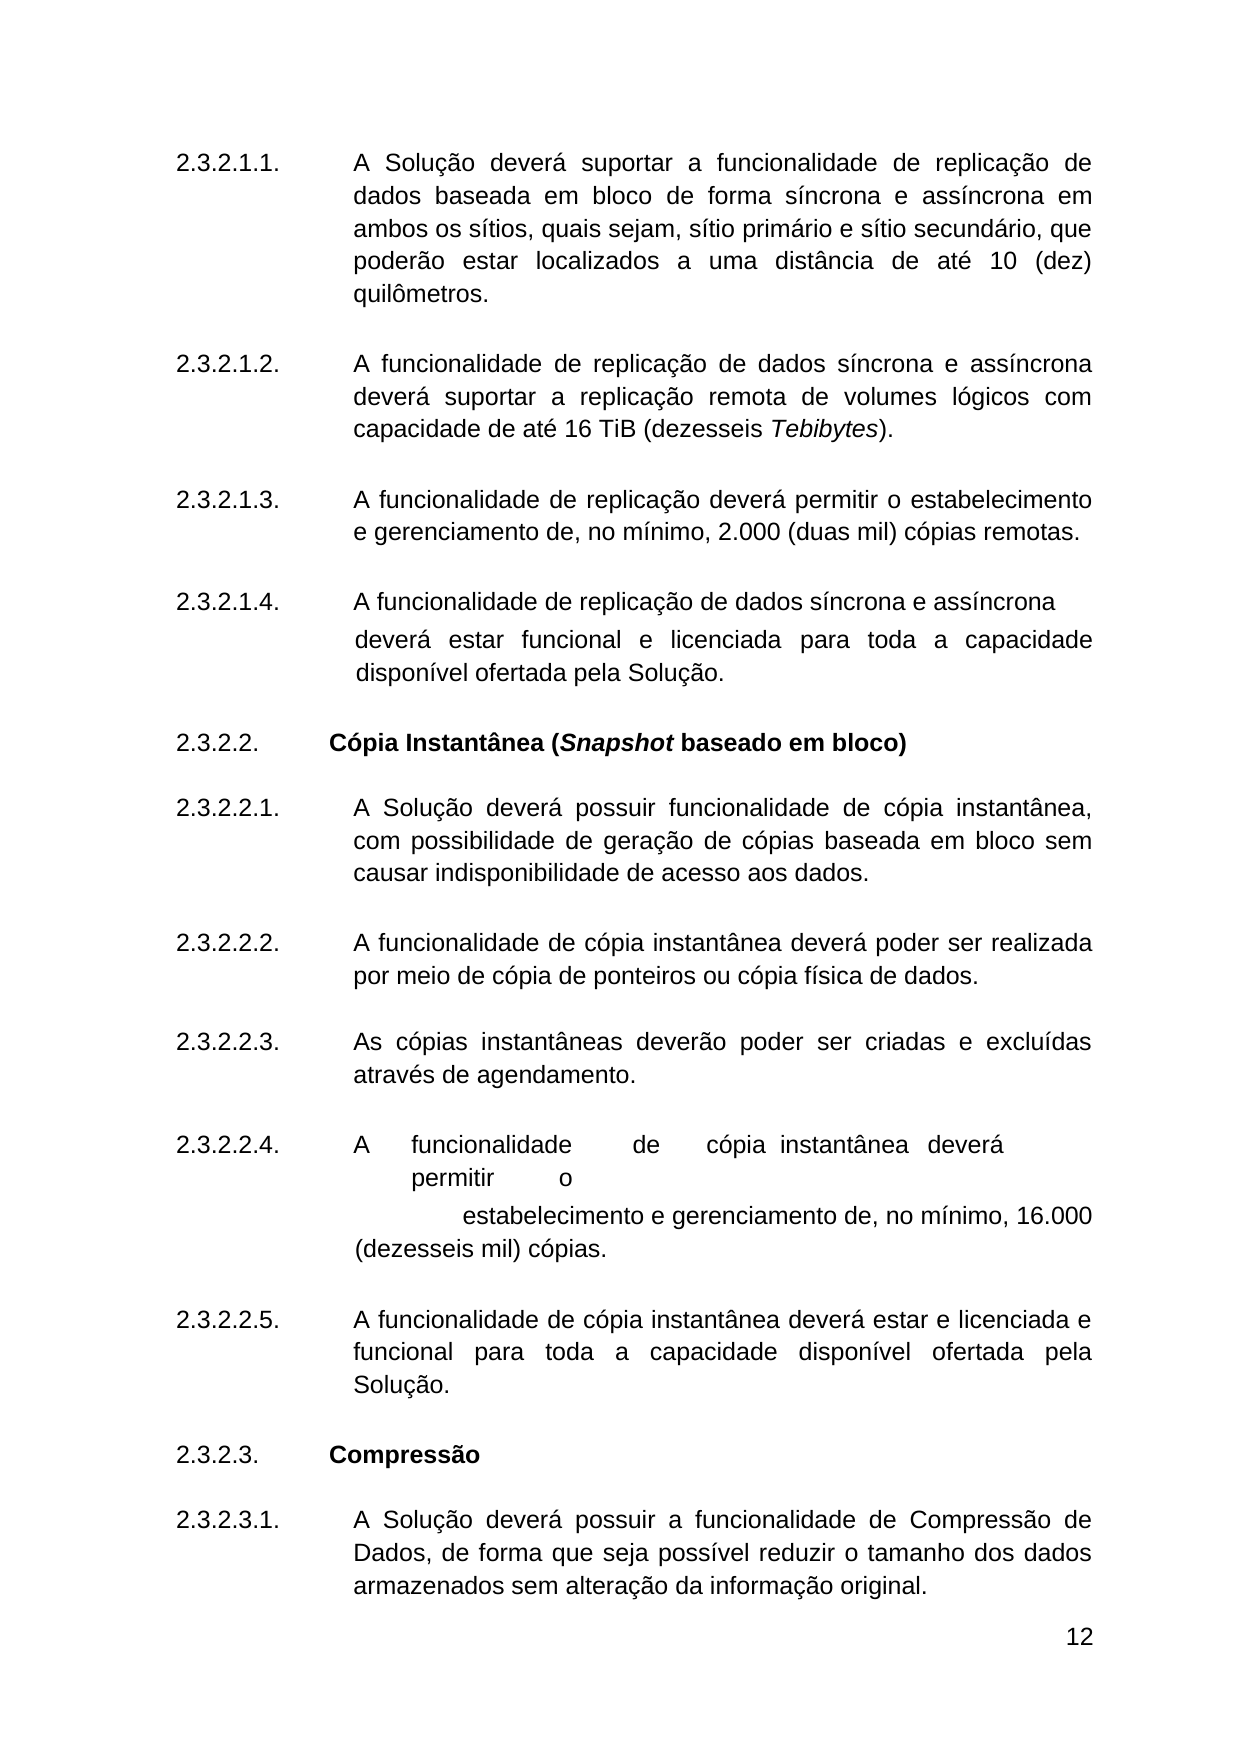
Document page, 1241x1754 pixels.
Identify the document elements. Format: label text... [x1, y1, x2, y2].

list Compressão [176, 1440, 1093, 1469]
text (dezesseis mil) cópias. [354, 1234, 1093, 1263]
list A Solução deverá possuir funcionalidade de cópia instantânea, com possibilidade de geração de cópias baseada em bloco sem causar indisponibilidade de acesso aos dados. [176, 793, 1093, 887]
text estabelecimento e gerenciamento de, no mínimo, 16.000 [116, 1201, 1093, 1229]
list A Solução deverá suportar a funcionalidade de replicação de dados baseada em bloco de forma síncrona e assíncrona em ambos os sítios, quais sejam, sítio primário e sítio secundário, que poderão estar localizados a uma distância de até 10 (dez) quilômetros. [176, 148, 1093, 308]
list A funcionalidade de cópia instantânea deverá poder ser realizada por meio de cópia de ponteiros ou cópia física de dados. [176, 928, 1093, 990]
list A funcionalidade de replicação de dados síncrona e assíncrona deverá suportar a replicação remota de volumes lógicos com capacidade de até 16 TiB (dezesseis Tebibytes). [176, 349, 1093, 443]
list Cópia Instantânea (Snapshot baseado em bloco) [176, 728, 1093, 756]
text deverá estar funcional e licenciada para toda a capacidade disponível ofertada pela Solução. [354, 625, 1093, 686]
list A funcionalidade de replicação de dados síncrona e assíncrona [176, 587, 1093, 616]
list A funcionalidade de cópia instantânea deverá estar e licenciada e funcional para toda a capacidade disponível ofertada pela Solução. [176, 1304, 1093, 1399]
list A Solução deverá possuir a funcionalidade de Compressão de Dados, de forma que seja possível reduzir o tamanho dos dados armazenados sem alteração da informação original. [176, 1505, 1093, 1599]
list A funcionalidade de replicação deverá permitir o estabelecimento e gerenciamento de, no mínimo, 2.000 (duas mil) cópias remotas. [176, 484, 1093, 546]
list As cópias instantâneas deverão poder ser criadas e excluídas através de agendamento. [176, 1027, 1093, 1089]
list A funcionalidade de cópia instantânea deverá permitir o [176, 1131, 1093, 1192]
